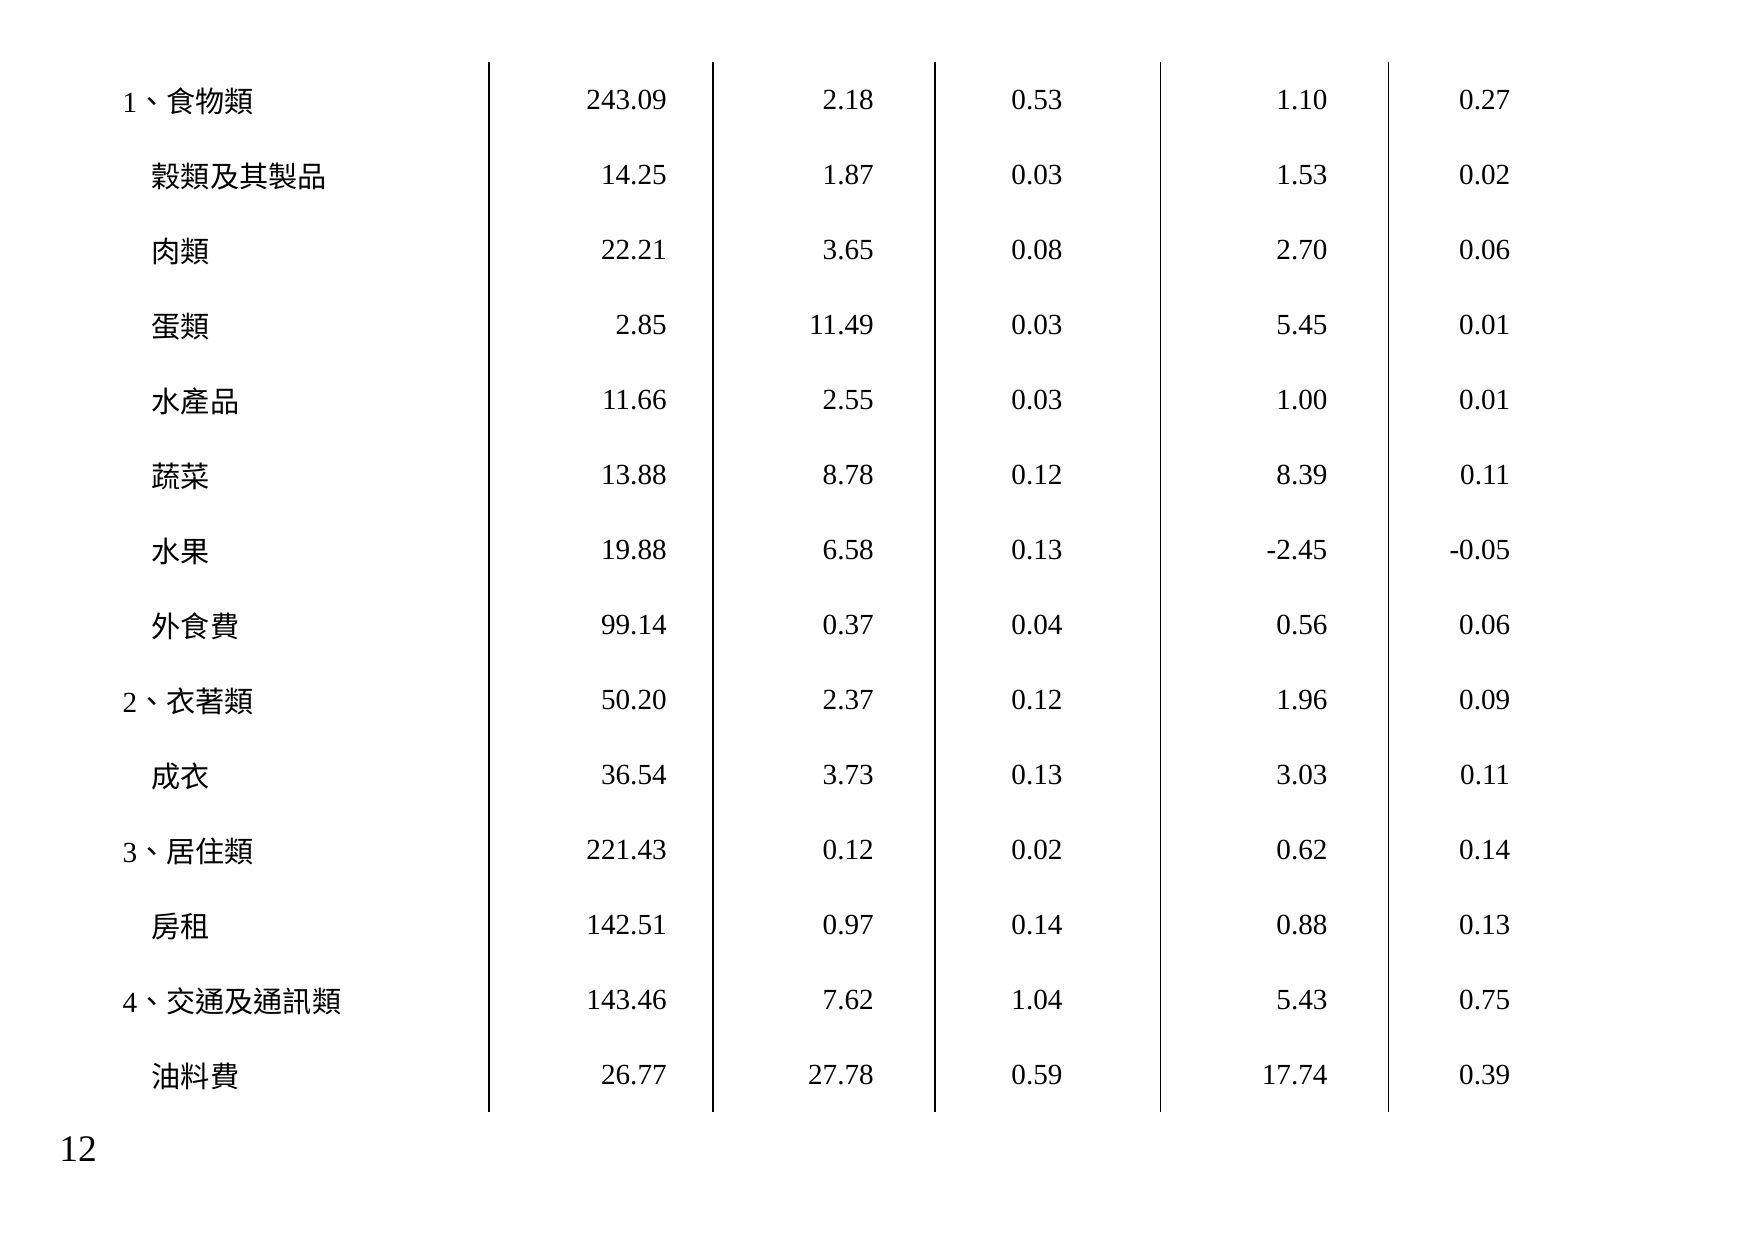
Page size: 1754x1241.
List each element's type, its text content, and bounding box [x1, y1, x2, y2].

table_cell 0.03 [936, 362, 1160, 437]
table_cell 3.73 [714, 737, 934, 812]
table_cell 2.37 [714, 662, 934, 737]
table_cell -2.45 [1161, 512, 1388, 587]
table_cell 3、居住類 [90, 812, 488, 887]
table_cell 3.03 [1161, 737, 1388, 812]
table_cell 0.37 [714, 587, 934, 662]
table_cell 0.02 [936, 812, 1160, 887]
table_cell 8.78 [714, 437, 934, 512]
table_cell 6.58 [714, 512, 934, 587]
table_cell 水產品 [90, 362, 488, 437]
table_cell 1.04 [936, 962, 1160, 1037]
table_cell 0.03 [936, 137, 1160, 212]
table_cell 243.09 [490, 62, 712, 137]
table_cell 0.04 [936, 587, 1160, 662]
table_cell 3.65 [714, 212, 934, 287]
table_cell 0.12 [936, 437, 1160, 512]
table_cell 0.12 [714, 812, 934, 887]
table_cell 26.77 [490, 1037, 712, 1112]
table_cell 1.87 [714, 137, 934, 212]
table_cell 0.13 [936, 737, 1160, 812]
table_cell 0.13 [1389, 887, 1608, 962]
table_cell 0.13 [936, 512, 1160, 587]
table_cell 2.18 [714, 62, 934, 137]
table_cell 142.51 [490, 887, 712, 962]
table_cell 143.46 [490, 962, 712, 1037]
table_cell 穀類及其製品 [90, 137, 488, 212]
table_cell 0.03 [936, 287, 1160, 362]
table_cell 0.62 [1161, 812, 1388, 887]
table_cell 5.43 [1161, 962, 1388, 1037]
table_cell 油料費 [90, 1037, 488, 1112]
table_cell 1、食物類 [90, 62, 488, 137]
table_cell 1.53 [1161, 137, 1388, 212]
table_cell 11.66 [490, 362, 712, 437]
table_cell 2.55 [714, 362, 934, 437]
table_cell 17.74 [1161, 1037, 1388, 1112]
table_cell 0.88 [1161, 887, 1388, 962]
table_cell 36.54 [490, 737, 712, 812]
table_cell 0.97 [714, 887, 934, 962]
table_cell 8.39 [1161, 437, 1388, 512]
table_cell 0.11 [1389, 437, 1608, 512]
table_cell 50.20 [490, 662, 712, 737]
table_cell 2、衣著類 [90, 662, 488, 737]
table_cell 0.75 [1389, 962, 1608, 1037]
table_cell 0.06 [1389, 587, 1608, 662]
table_cell 1.96 [1161, 662, 1388, 737]
table_cell 水果 [90, 512, 488, 587]
table_cell 22.21 [490, 212, 712, 287]
table_cell 13.88 [490, 437, 712, 512]
table_cell 221.43 [490, 812, 712, 887]
table_cell 0.08 [936, 212, 1160, 287]
table_cell 成衣 [90, 737, 488, 812]
table_cell 0.59 [936, 1037, 1160, 1112]
table_cell 1.00 [1161, 362, 1388, 437]
table_cell 外食費 [90, 587, 488, 662]
table_cell 2.70 [1161, 212, 1388, 287]
table_cell 19.88 [490, 512, 712, 587]
table_cell 肉類 [90, 212, 488, 287]
table_cell 房租 [90, 887, 488, 962]
table_cell 2.85 [490, 287, 712, 362]
table_cell 1.10 [1161, 62, 1388, 137]
table_cell 0.27 [1389, 62, 1608, 137]
table_cell 0.53 [936, 62, 1160, 137]
table_cell 0.39 [1389, 1037, 1608, 1112]
table_cell 0.01 [1389, 362, 1608, 437]
table_cell 0.06 [1389, 212, 1608, 287]
table_cell 27.78 [714, 1037, 934, 1112]
table_cell 0.11 [1389, 737, 1608, 812]
table_cell 5.45 [1161, 287, 1388, 362]
table_cell 0.02 [1389, 137, 1608, 212]
table_cell -0.05 [1389, 512, 1608, 587]
table_cell 0.56 [1161, 587, 1388, 662]
table_cell 7.62 [714, 962, 934, 1037]
table_cell 0.01 [1389, 287, 1608, 362]
table_cell 11.49 [714, 287, 934, 362]
table_cell 0.12 [936, 662, 1160, 737]
table_cell 0.14 [936, 887, 1160, 962]
table_cell 蛋類 [90, 287, 488, 362]
table_cell 0.09 [1389, 662, 1608, 737]
table_cell 0.14 [1389, 812, 1608, 887]
table_cell 4、交通及通訊類 [90, 962, 488, 1037]
table_cell 99.14 [490, 587, 712, 662]
table_cell 14.25 [490, 137, 712, 212]
table_cell 蔬菜 [90, 437, 488, 512]
